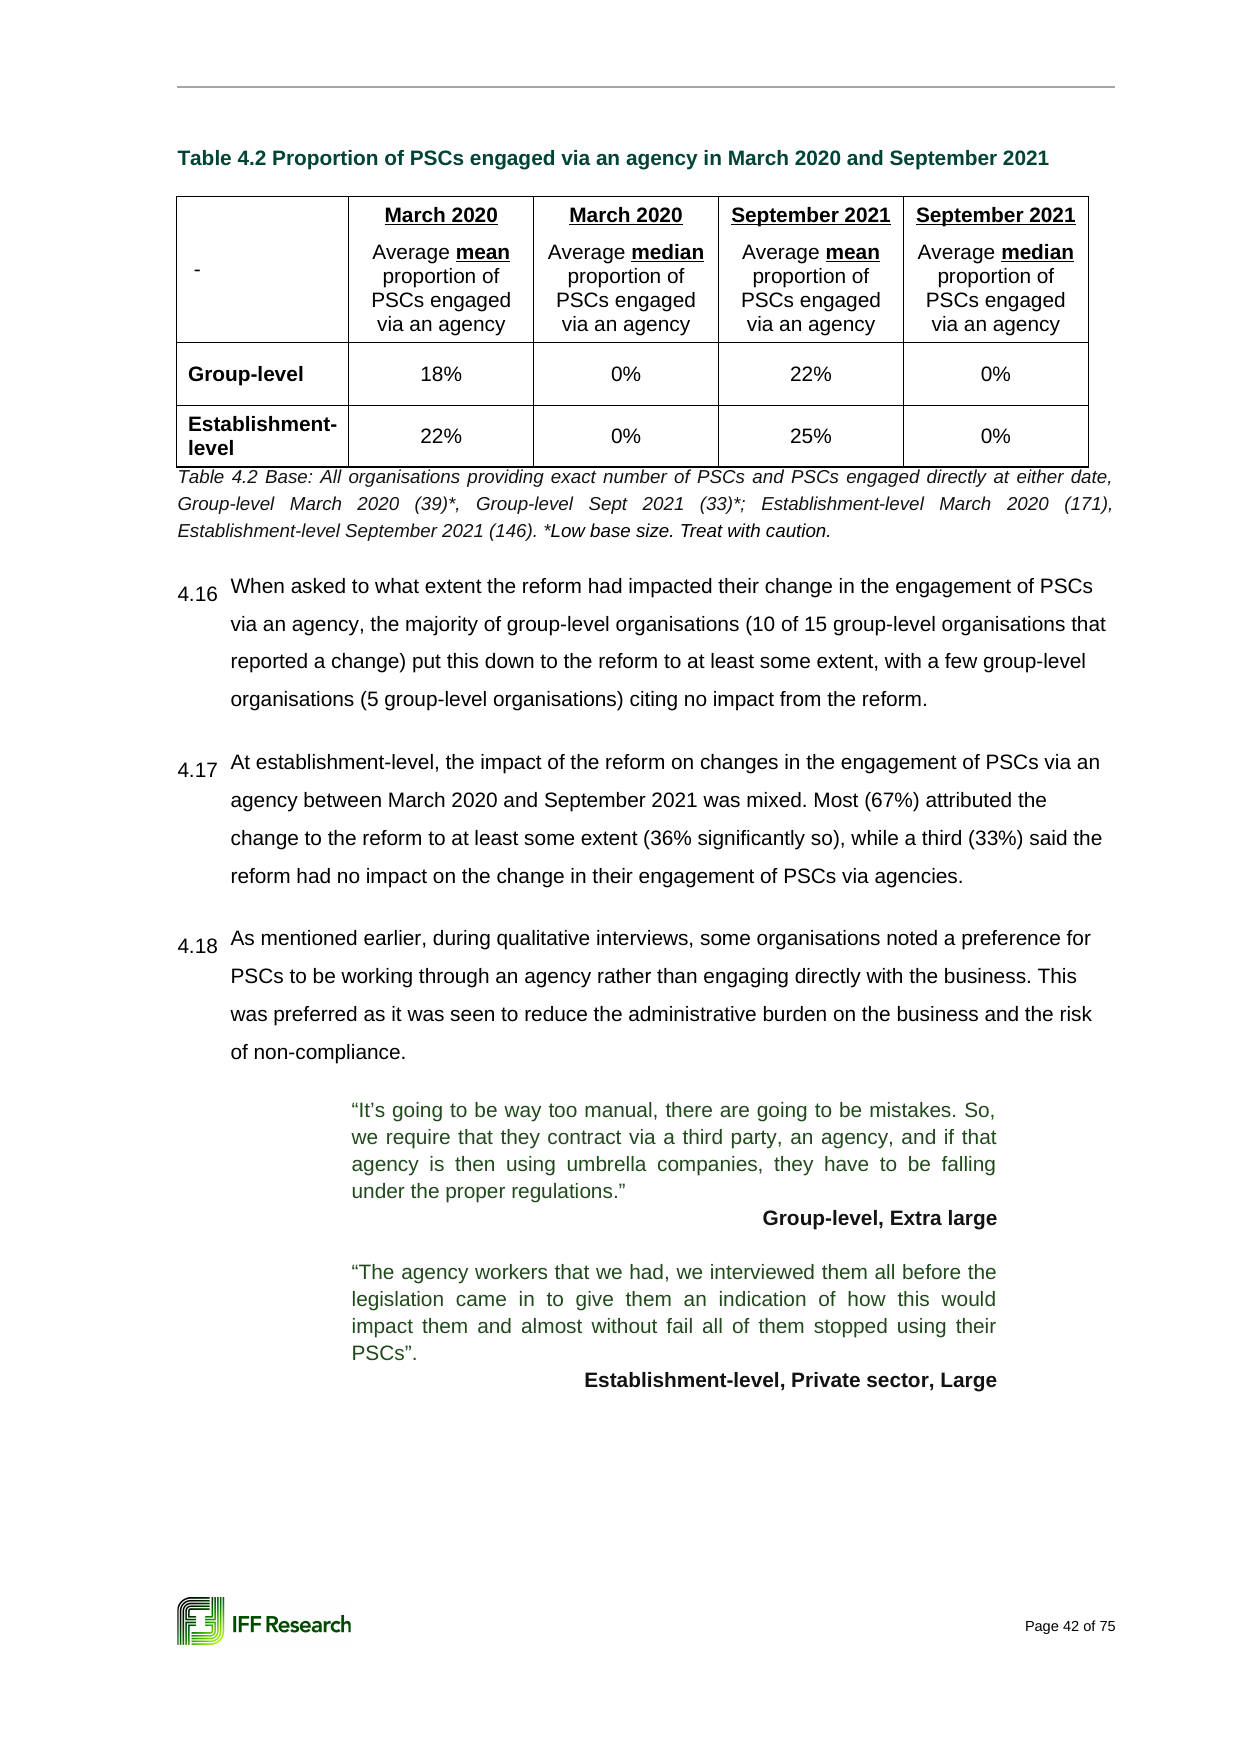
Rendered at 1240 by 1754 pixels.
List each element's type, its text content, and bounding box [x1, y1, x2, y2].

table_cell 22% [719, 343, 903, 405]
table_cell 22% [349, 406, 533, 466]
table_cell 0% [904, 343, 1088, 405]
table_header September 2021 Average median proportion of PSCs engaged via an agency [904, 197, 1088, 342]
table_cell Group-level [177, 343, 348, 405]
table_cell 18% [349, 343, 533, 405]
subtitle Table 4.2 Base: All organisations providing exact number of PSCs and PSCs engaged directly at either date, Group-level March 2020 (39)*, Group-level Sept 2021 (33)*; Establishment-level March 2020 (171), Establishment-level September 2021 (146). *Low base size. Treat with caution. [177, 467, 1115, 549]
table_header March 2020 Average median proportion of PSCs engaged via an agency [534, 197, 718, 342]
table_cell 0% [534, 343, 718, 405]
table_header March 2020 Average mean proportion of PSCs engaged via an agency [349, 197, 533, 342]
list At establishment-level, the impact of the reform on changes in the engagement of PSCs via an agency between March 2020 and September 2021 was mixed. Most (67%) attributed the change to the reform to at least some extent (36% significantly so), while a third (33%) said the reform had no impact on the change in their engagement of PSCs via agencies. [177, 750, 1115, 895]
list When asked to what extent the reform had impacted their change in the engagement of PSCs via an agency, the majority of group-level organisations (10 of 15 group-level organisations that reported a change) put this down to the reform to at least some extent, with a few group-level organisations (5 group-level organisations) citing no impact from the reform. [177, 574, 1115, 719]
list As mentioned earlier, during qualitative interviews, some organisations noted a preference for PSCs to be working through an agency rather than engaging directly with the business. This was preferred as it was seen to reduce the administrative burden on the business and the risk of non-compliance. [177, 926, 1115, 1071]
table_header - [177, 197, 348, 342]
text “The agency workers that we had, we interviewed them all before the legislation came in to give them an indication of how this would impact them and almost without fail all of them stopped using their PSCs”. [351, 1265, 997, 1373]
table_cell Establishment-level [177, 406, 348, 466]
table_cell 0% [904, 406, 1088, 466]
table_cell 0% [534, 406, 718, 466]
text “It’s going to be way too manual, there are going to be mistakes. So, we require that they contract via a third party, an agency, and if that agency is then using umbrella companies, they have to be falling under the proper regulations.” [351, 1102, 997, 1211]
text Group-level, Extra large [351, 1211, 997, 1238]
text Table 4.2 Proportion of PSCs engaged via an agency in March 2020 and September 2021 [177, 145, 1115, 177]
table_cell 25% [719, 406, 903, 466]
table_header September 2021 Average mean proportion of PSCs engaged via an agency [719, 197, 903, 342]
text Establishment-level, Private sector, Large [351, 1373, 997, 1400]
